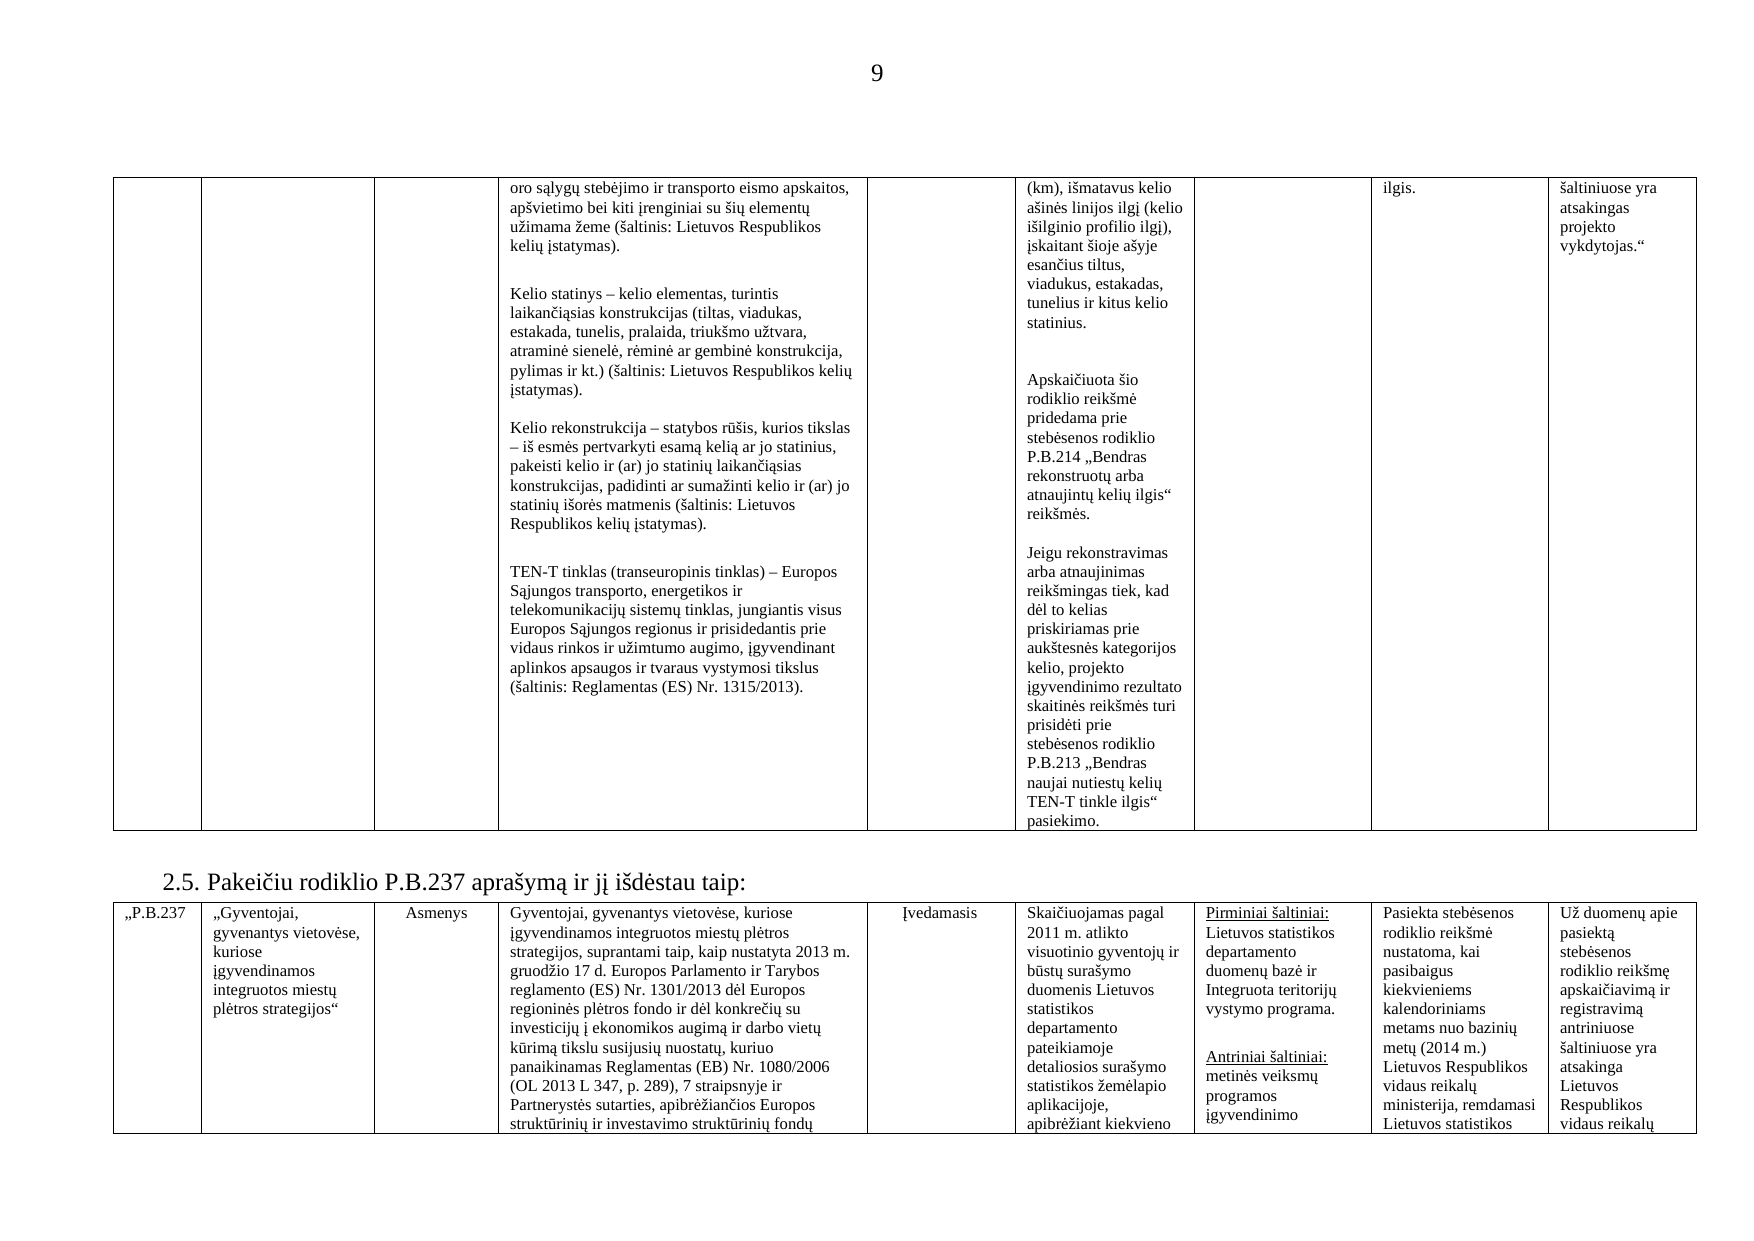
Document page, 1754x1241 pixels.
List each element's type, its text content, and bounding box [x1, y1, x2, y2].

table_header oro sąlygų stebėjimo ir transporto eismo apskaitos, apšvietimo bei kiti įrenginiai su šių elementų užimama žeme (šaltinis: Lietuvos Respublikos kelių įstatymas). Kelio statinys – kelio elementas, turintis laikančiąsias konstrukcijas (tiltas, viadukas, estakada, tunelis, pralaida, triukšmo užtvara, atraminė sienelė, rėminė ar gembinė konstrukcija, pylimas ir kt.) (šaltinis: Lietuvos Respublikos kelių įstatymas). Kelio rekonstrukcija – statybos rūšis, kurios tikslas – iš esmės pertvarkyti esamą kelią ar jo statinius, pakeisti kelio ir (ar) jo statinių laikančiąsias konstrukcijas, padidinti ar sumažinti kelio ir (ar) jo statinių išorės matmenis (šaltinis: Lietuvos Respublikos kelių įstatymas). TEN-T tinklas (transeuropinis tinklas) – Europos Sąjungos transporto, energetikos ir telekomunikacijų sistemų tinklas, jungiantis visus Europos Sąjungos regionus ir prisidedantis prie vidaus rinkos ir užimtumo augimo, įgyvendinant aplinkos apsaugos ir tvaraus vystymosi tikslus (šaltinis: Reglamentas (ES) Nr. 1315/2013). [499, 178, 867, 830]
table_header „Gyventojai, gyvenantys vietovėse, kuriose įgyvendinamos integruotos miestų plėtros strategijos“ [202, 903, 374, 1133]
table_header [375, 178, 498, 830]
table_header Už duomenų apie pasiektą stebėsenos rodiklio reikšmę apskaičiavimą ir registravimą antriniuose šaltiniuose yra atsakinga Lietuvos Respublikos vidaus reikalų [1549, 903, 1696, 1133]
table_header ilgis. [1372, 178, 1548, 830]
table_header [202, 178, 374, 830]
table_header Pirminiai šaltiniai: Lietuvos statistikos departamento duomenų bazė ir Integruota teritorijų vystymo programa. Antriniai šaltiniai: metinės veiksmų programos įgyvendinimo [1195, 903, 1371, 1133]
table_header Asmenys [375, 903, 498, 1133]
table_header Pasiekta stebėsenos rodiklio reikšmė nustatoma, kai pasibaigus kiekvieniems kalendoriniams metams nuo bazinių metų (2014 m.) Lietuvos Respublikos vidaus reikalų ministerija, remdamasi Lietuvos statistikos [1372, 903, 1548, 1133]
table_header [1195, 178, 1371, 830]
table_header [868, 178, 1015, 830]
text 2.5. Pakeičiu rodiklio P.B.237 aprašymą ir jį išdėstau taip: [162, 867, 1651, 895]
table_header šaltiniuose yra atsakingas projekto vykdytojas.“ [1549, 178, 1696, 830]
table_header „P.B.237 [114, 903, 201, 1133]
table_header Skaičiuojamas pagal 2011 m. atlikto visuotinio gyventojų ir būstų surašymo duomenis Lietuvos statistikos departamento pateikiamoje detaliosios surašymo statistikos žemėlapio aplikacijoje, apibrėžiant kiekvieno [1016, 903, 1194, 1133]
table_header Gyventojai, gyvenantys vietovėse, kuriose įgyvendinamos integruotos miestų plėtros strategijos, suprantami taip, kaip nustatyta 2013 m. gruodžio 17 d. Europos Parlamento ir Tarybos reglamento (ES) Nr. 1301/2013 dėl Europos regioninės plėtros fondo ir dėl konkrečių su investicijų į ekonomikos augimą ir darbo vietų kūrimą tikslu susijusių nuostatų, kuriuo panaikinamas Reglamentas (EB) Nr. 1080/2006 (OL 2013 L 347, p. 289), 7 straipsnyje ir Partnerystės sutarties, apibrėžiančios Europos struktūrinių ir investavimo struktūrinių fondų [499, 903, 867, 1133]
table_header (km), išmatavus kelio ašinės linijos ilgį (kelio išilginio profilio ilgį), įskaitant šioje ašyje esančius tiltus, viadukus, estakadas, tunelius ir kitus kelio statinius. Apskaičiuota šio rodiklio reikšmė pridedama prie stebėsenos rodiklio P.B.214 „Bendras rekonstruotų arba atnaujintų kelių ilgis“ reikšmės. Jeigu rekonstravimas arba atnaujinimas reikšmingas tiek, kad dėl to kelias priskiriamas prie aukštesnės kategorijos kelio, projekto įgyvendinimo rezultato skaitinės reikšmės turi prisidėti prie stebėsenos rodiklio P.B.213 „Bendras naujai nutiestų kelių TEN-T tinkle ilgis“ pasiekimo. [1016, 178, 1194, 830]
table_header Įvedamasis [868, 903, 1015, 1133]
table_header [114, 178, 201, 830]
